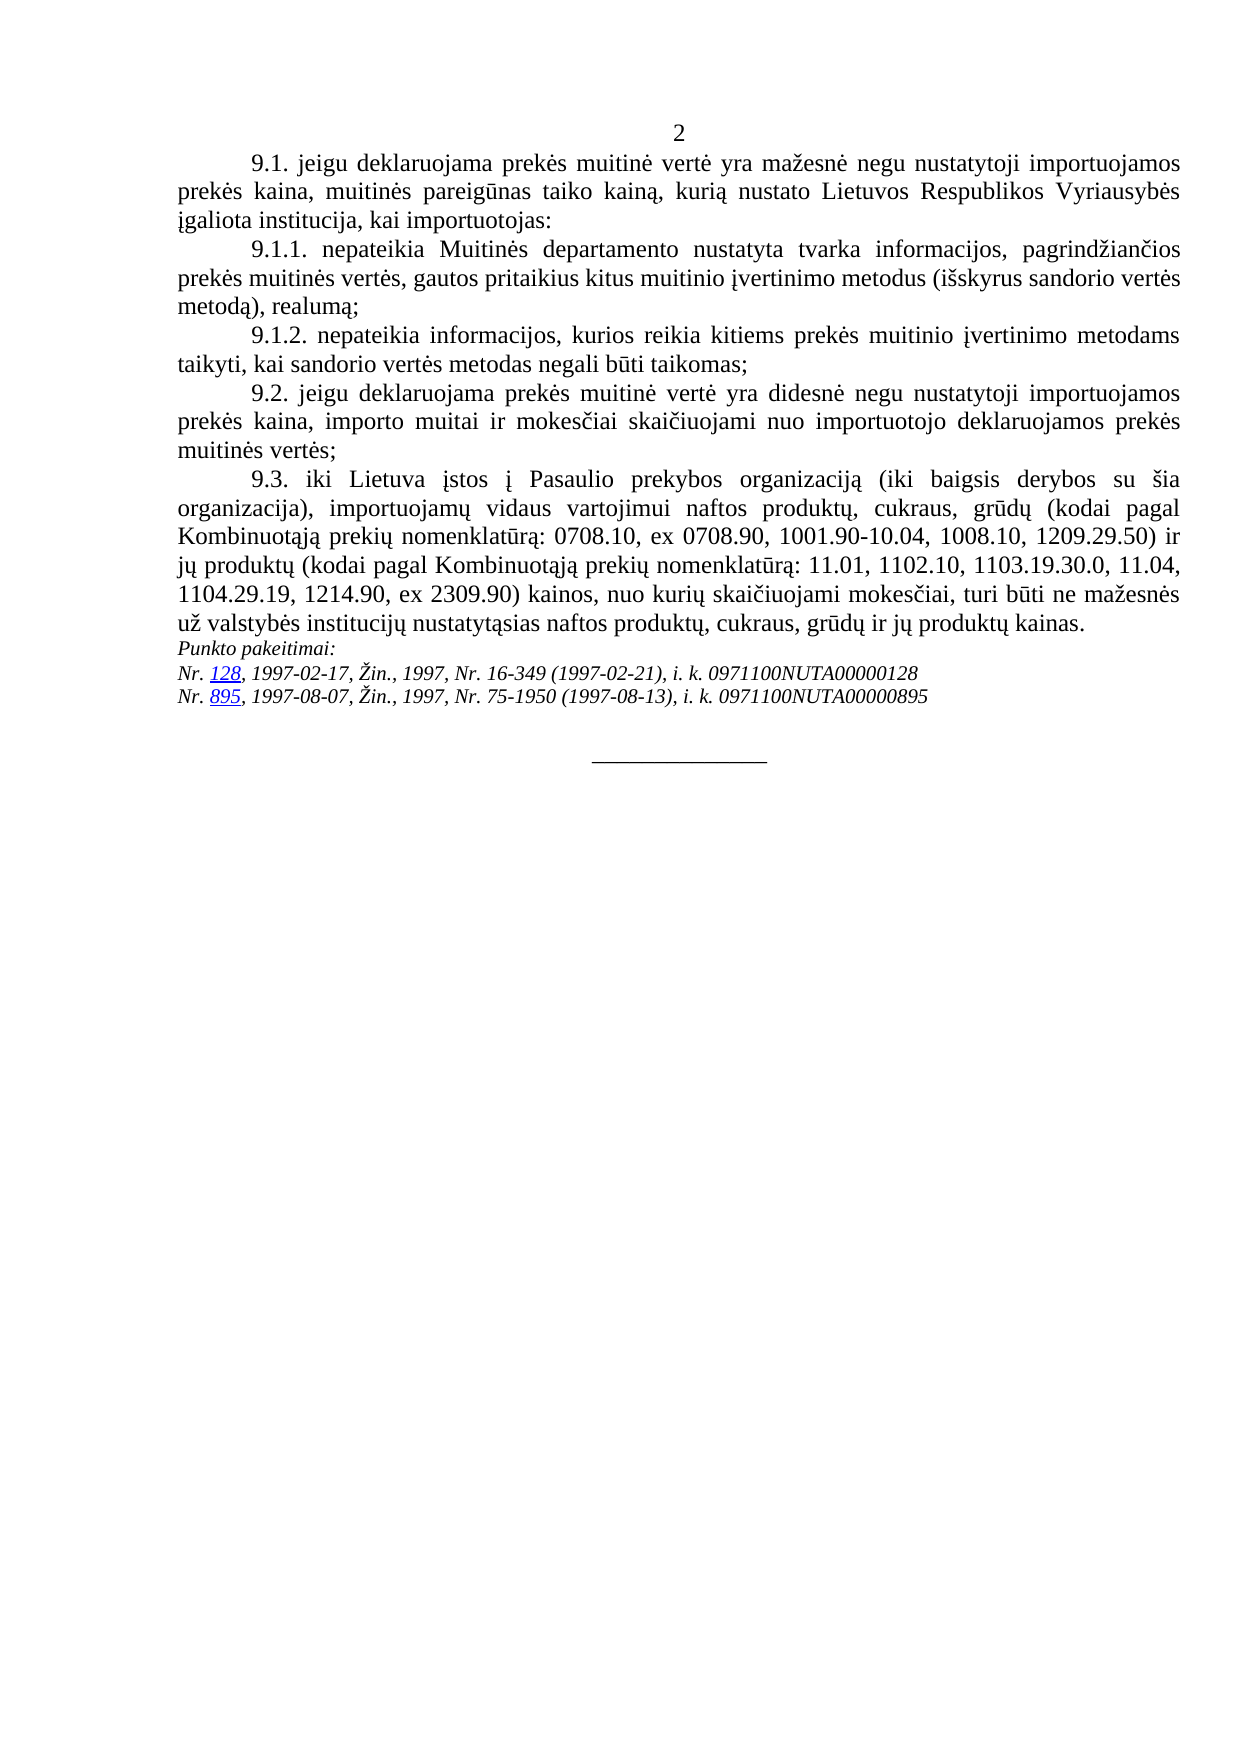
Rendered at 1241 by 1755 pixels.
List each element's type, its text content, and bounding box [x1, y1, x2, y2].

text Nr. 128, 1997-02-17, Žin., 1997, Nr. 16-349 (1997-02-21), i. k. 0971100NUTA00000128 [177, 660, 1181, 684]
text 9.2. jeigu deklaruojama prekės muitinė vertė yra didesnė negu nustatytoji importuojamos prekės kaina, importo muitai ir mokesčiai skaičiuojami nuo importuotojo deklaruojamos prekės muitinės vertės; [177, 378, 1181, 464]
text 9.3. iki Lietuva įstos į Pasaulio prekybos organizaciją (iki baigsis derybos su šia organizacija), importuojamų vidaus vartojimui naftos produktų, cukraus, grūdų (kodai pagal Kombinuotąją prekių nomenklatūrą: 0708.10, ex 0708.90, 1001.90-10.04, 1008.10, 1209.29.50) ir jų produktų (kodai pagal Kombinuotąją prekių nomenklatūrą: 11.01, 1102.10, 1103.19.30.0, 11.04, 1104.29.19, 1214.90, ex 2309.90) kainos, nuo kurių skaičiuojami mokesčiai, turi būti ne mažesnės už valstybės institucijų nustatytąsias naftos produktų, cukraus, grūdų ir jų produktų kainas. [177, 464, 1181, 636]
text 9.1. jeigu deklaruojama prekės muitinė vertė yra mažesnė negu nustatytoji importuojamos prekės kaina, muitinės pareigūnas taiko kainą, kurią nustato Lietuvos Respublikos Vyriausybės įgaliota institucija, kai importuotojas: [177, 148, 1181, 234]
text 9.1.2. nepateikia informacijos, kurios reikia kitiems prekės muitinio įvertinimo metodams taikyti, kai sandorio vertės metodas negali būti taikomas; [177, 320, 1181, 378]
text Punkto pakeitimai: [177, 636, 1181, 660]
text ______________ [177, 737, 1181, 766]
text 9.1.1. nepateikia Muitinės departamento nustatyta tvarka informacijos, pagrindžiančios prekės muitinės vertės, gautos pritaikius kitus muitinio įvertinimo metodus (išskyrus sandorio vertės metodą), realumą; [177, 234, 1181, 320]
text Nr. 895, 1997-08-07, Žin., 1997, Nr. 75-1950 (1997-08-13), i. k. 0971100NUTA00000895 [177, 684, 1181, 708]
